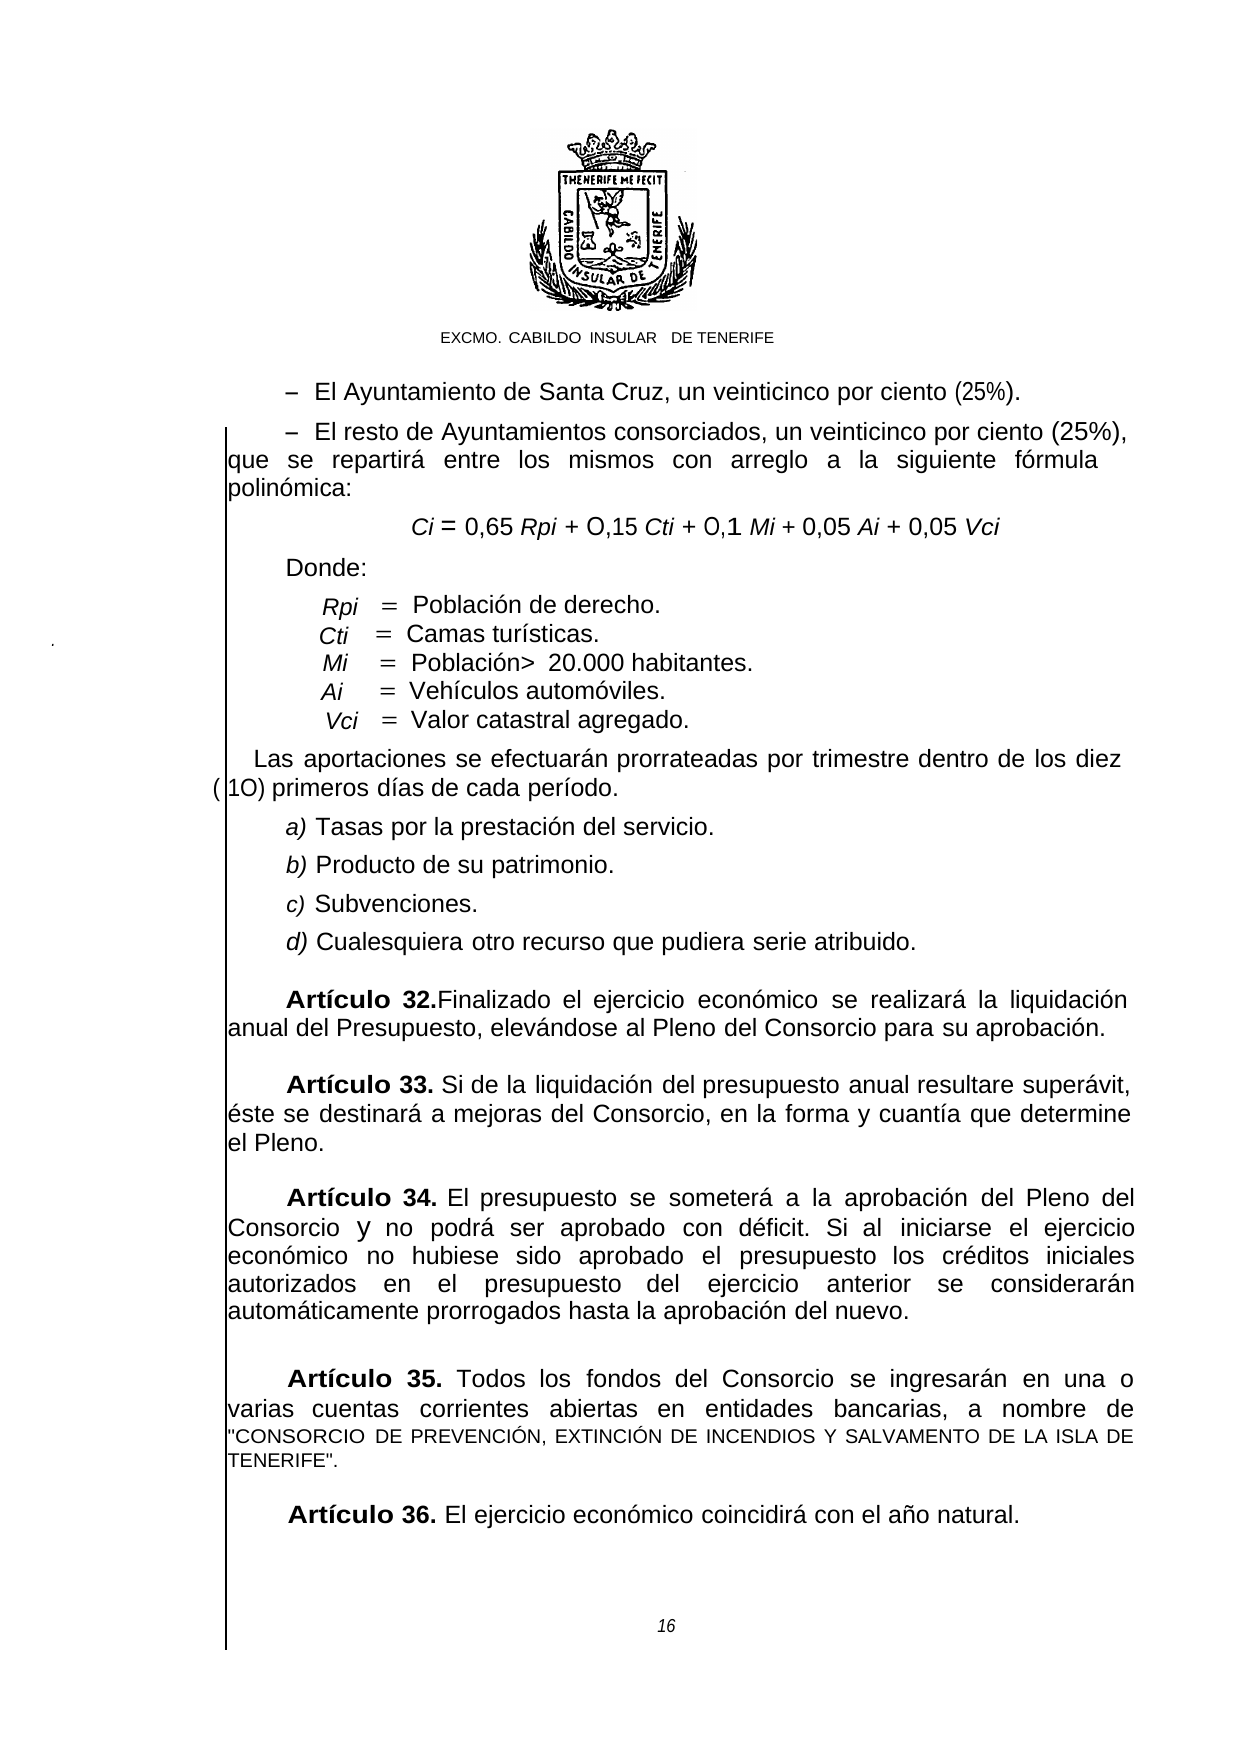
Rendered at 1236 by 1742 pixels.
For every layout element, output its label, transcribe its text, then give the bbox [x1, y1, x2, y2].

text a) Tasas por la prestación del servicio. [285, 812, 1142, 840]
text b) Producto de su patrimonio. [286, 850, 1142, 879]
text Artículo 34. El presupuesto se someterá a la aprobación del Pleno del Consorcio y no podrá ser aprobado con déficit. Si al iniciarse el ejercicio económico no hubiese sido aprobado el presupuesto los créditos iniciales autorizados en el presupuesto del ejercicio anterior se considerarán automáticamente prorrogados hasta la aprobación del nuevo. [227, 1184, 1135, 1325]
text Las aportaciones se efectuarán prorrateadas por trimestre dentro de los diez [253, 743, 1142, 772]
text . [51, 620, 225, 650]
text Artículo 33. Si de la liquidación del presupuesto anual resultare superávit, éste se destinará a mejoras del Consorcio, en la forma y cuantía que determine el Pleno. [227, 1071, 1131, 1157]
text Cti = Camas turísticas. [227, 620, 612, 650]
text Rpi = Población de derecho. [322, 590, 1142, 620]
text Donde: [285, 553, 1142, 581]
text Mi = Población> 20.000 habitantes. [322, 650, 1142, 677]
text EXCMO. CABILDO INSULAR DE TENERIFE [440, 329, 1142, 347]
text Vci = Valor catastral agregado. [324, 706, 1142, 734]
text 16 [657, 1615, 684, 1636]
text que se repartirá entre los mismos con arreglo a la siguiente fórmula polinómica: [227, 446, 1099, 502]
text Artículo 35. Todos los fondos del Consorcio se ingresarán en una o varias cuentas corrientes abiertas en entidades bancarias, a nombre de "CONSORCIO DE PREVENCIÓN, EXTINCIÓN DE INCENDIOS Y SALVAMENTO DE LA ISLA DE TENERIFE". [227, 1363, 1134, 1472]
text Ai = Vehículos automóviles. [321, 677, 1142, 706]
text Ci = 0,65 Rpi + O,15 Cti + O,1 Mi + 0,05 Ai + 0,05 Vci [411, 508, 1003, 541]
text d) Cualesquiera otro recurso que pudiera serie atribuido. [286, 927, 1142, 956]
text c) Subvenciones. [286, 889, 1142, 918]
text - El Ayuntamiento de Santa Cruz, un veinticinco por ciento (25%). [283, 376, 1142, 406]
text Artículo 36. El ejercicio económico coincidirá con el año natural. [287, 1500, 1142, 1529]
text Artículo 32.Finalizado el ejercicio económico se realizará la liquidación anual del Presupuesto, elevándose al Pleno del Consorcio para su aprobación. [227, 984, 1128, 1042]
text - El resto de Ayuntamientos consorciados, un veinticinco por ciento (25%), [283, 416, 1142, 446]
text ( [212, 773, 225, 801]
text 1O) primeros días de cada período. [227, 773, 1142, 801]
